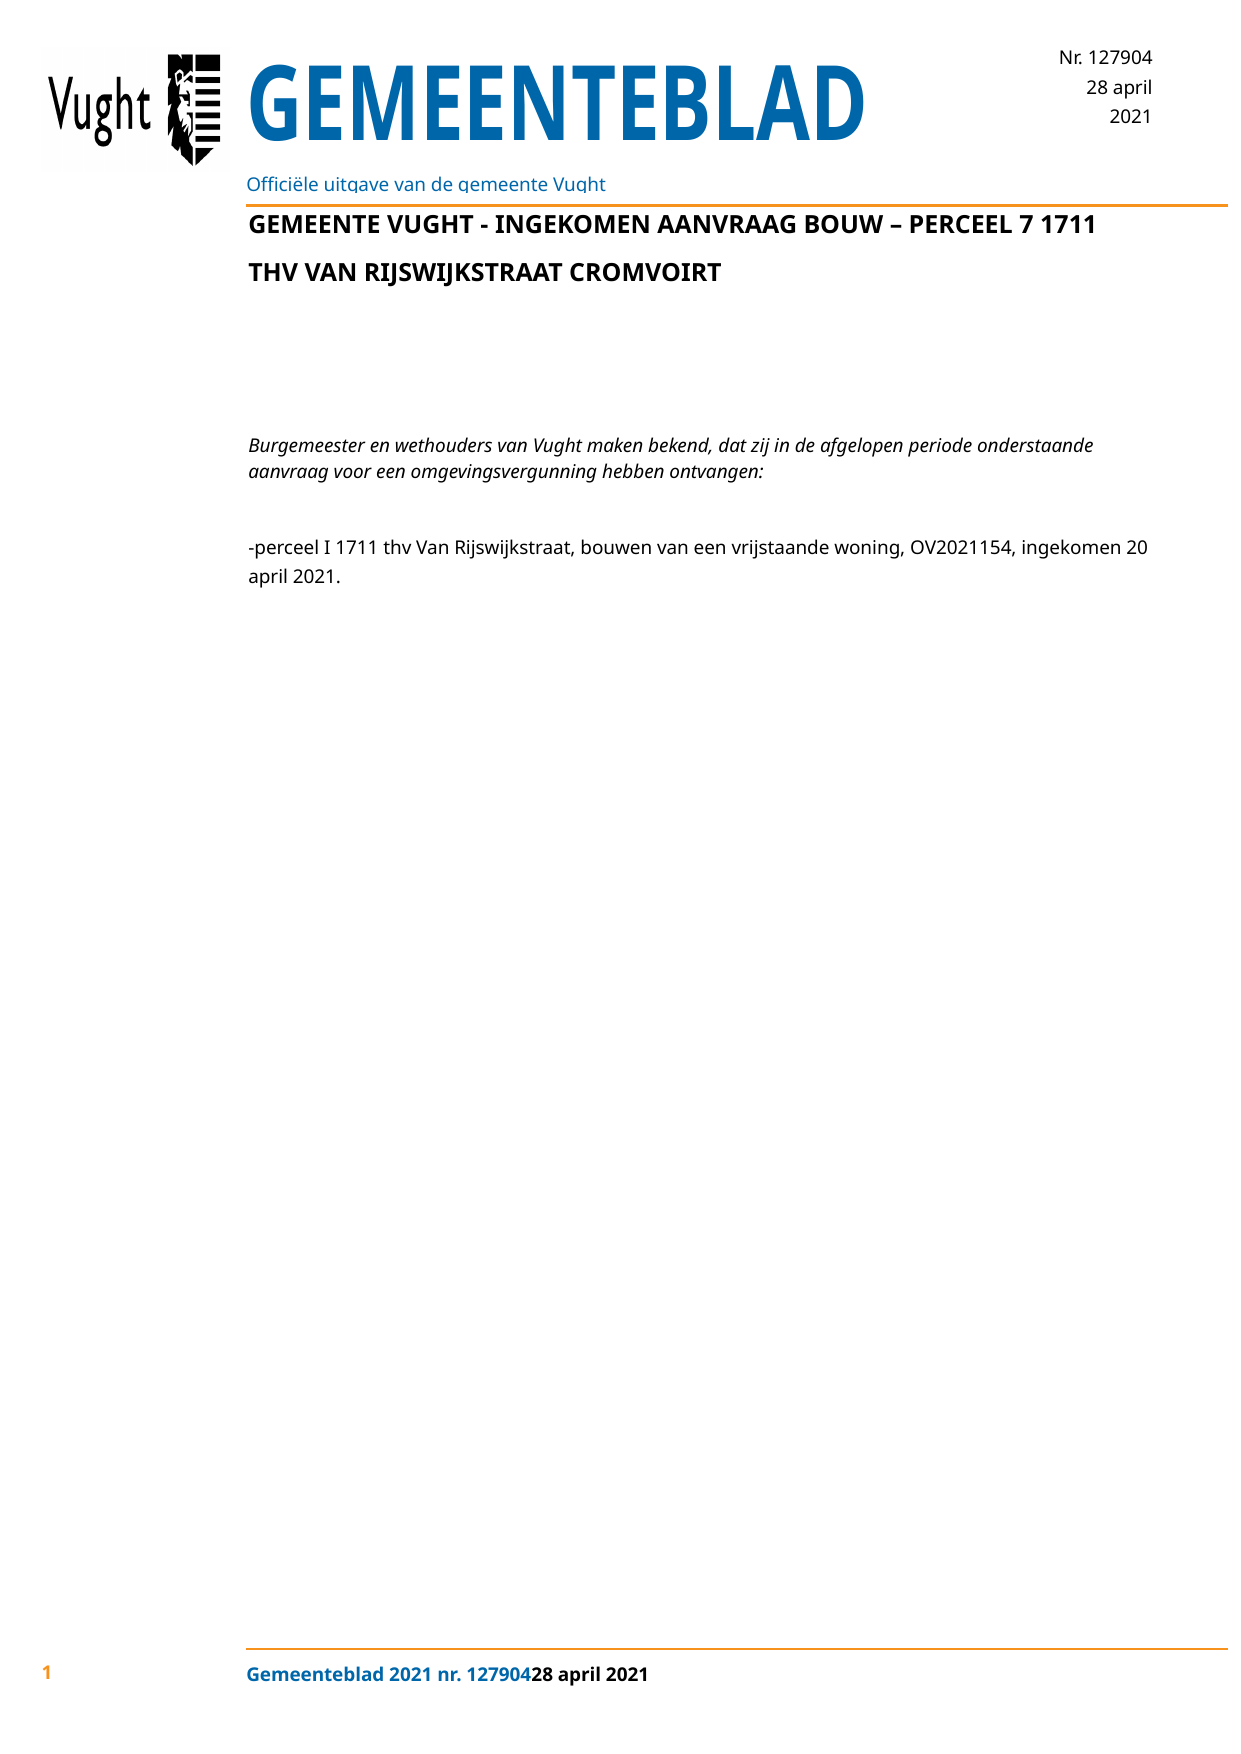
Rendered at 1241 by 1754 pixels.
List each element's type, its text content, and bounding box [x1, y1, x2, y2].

text GEMEENTE VUGHT - INGEKOMEN AANVRAAG BOUW – PERCEEL 7 1711 THV VAN RIJSWIJKSTRAAT CROMVOIRT [248, 207, 1152, 288]
picture [41, 47, 231, 172]
text Burgemeester en wethouders van Vught maken bekend, dat zij in de afgelopen periode onderstaande aanvraag voor een omgevingsvergunning hebben ontvangen: [248, 432, 1152, 484]
text -perceel I 1711 thv Van Rijswijkstraat, bouwen van een vrijstaande woning, OV2021154, ingekomen 20 april 2021. [248, 534, 1152, 589]
